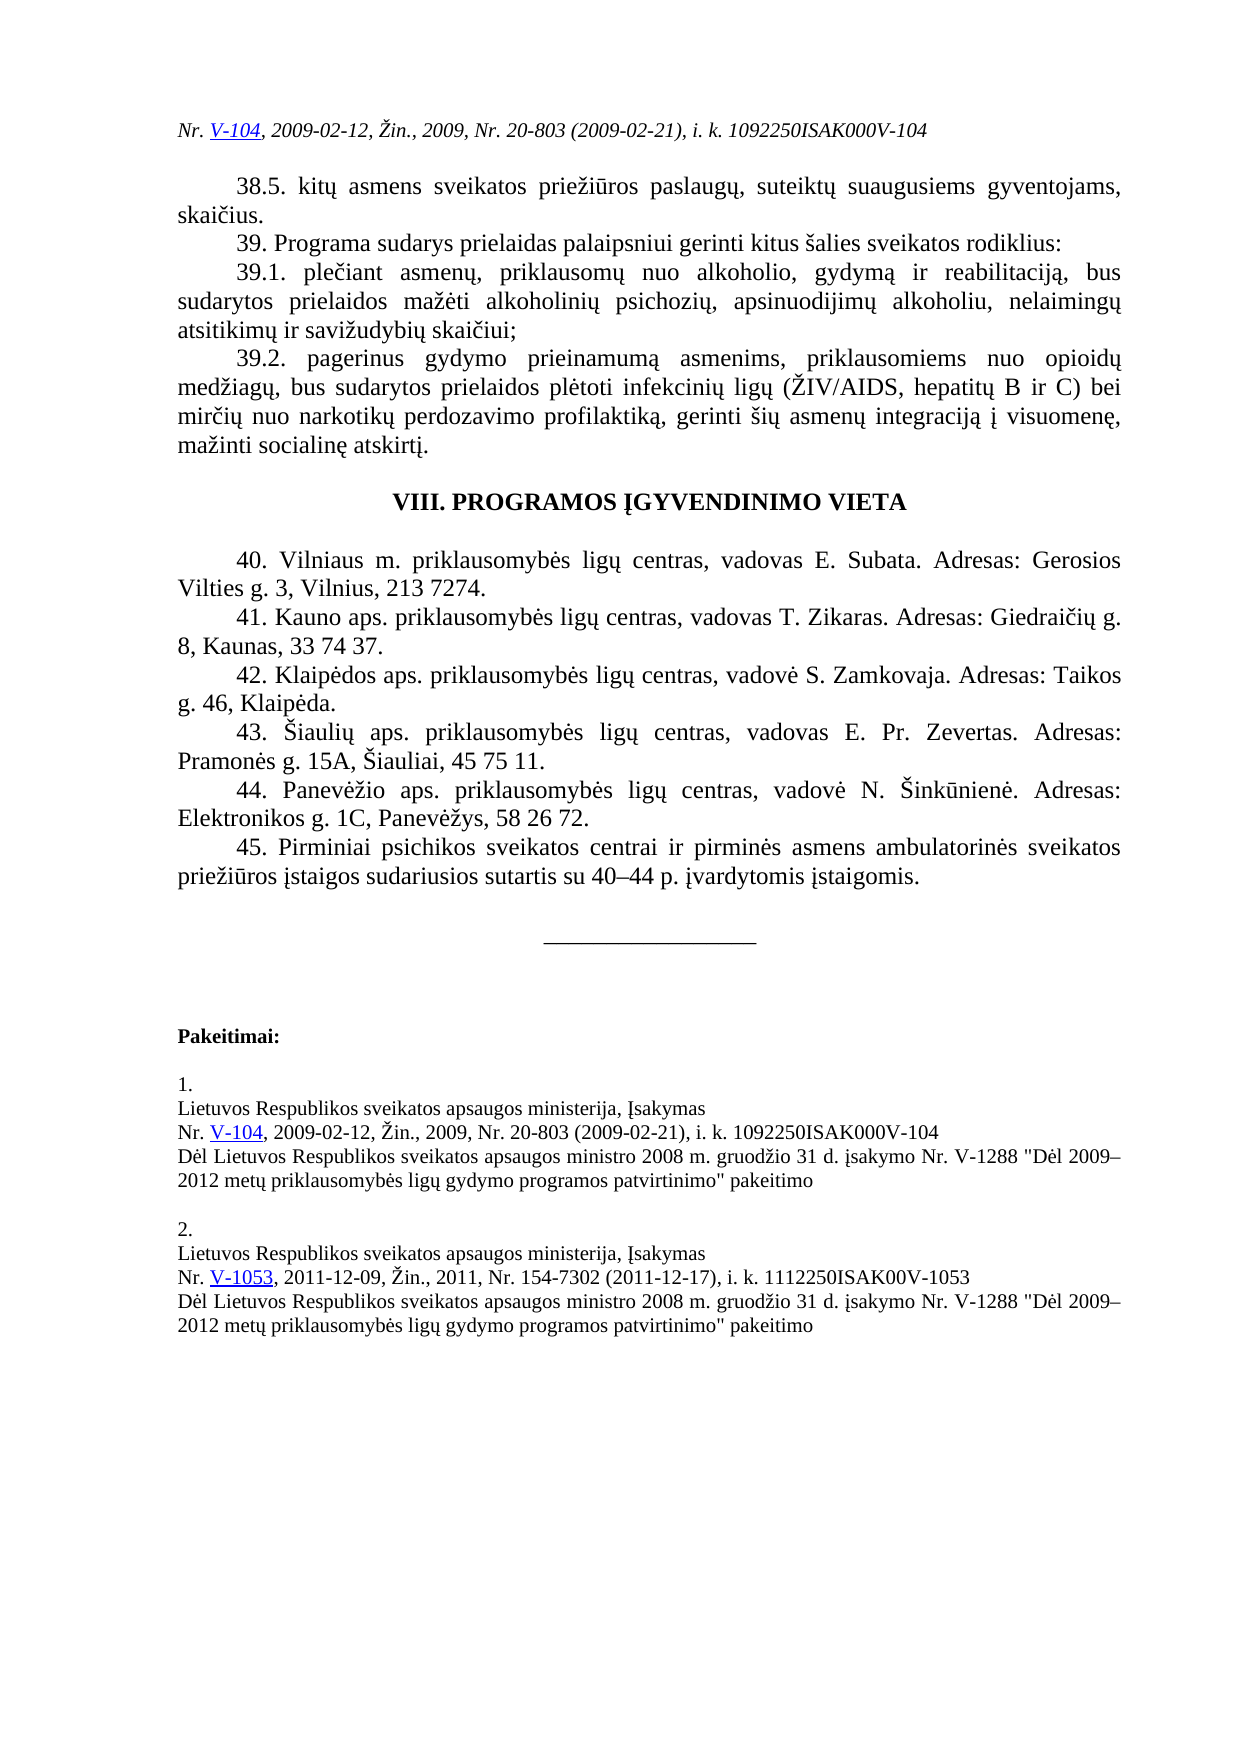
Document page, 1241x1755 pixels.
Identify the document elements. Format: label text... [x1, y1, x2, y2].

text 1. [177, 1072, 1122, 1096]
text Nr. V-1053, 2011-12-09, Žin., 2011, Nr. 154-7302 (2011-12-17), i. k. 1112250ISAK00V-1053 [177, 1265, 1122, 1289]
text _________________ [177, 918, 1122, 947]
text 38.5. kitų asmens sveikatos priežiūros paslaugų, suteiktų suaugusiems gyventojams, skaičius. [177, 171, 1122, 228]
text 39. Programa sudarys prielaidas palaipsniui gerinti kitus šalies sveikatos rodiklius: [177, 228, 1122, 257]
text 39.1. plečiant asmenų, priklausomų nuo alkoholio, gydymą ir reabilitaciją, bus sudarytos prielaidos mažėti alkoholinių psichozių, apsinuodijimų alkoholiu, nelaimingų atsitikimų ir savižudybių skaičiui; [177, 257, 1122, 343]
text 40. Vilniaus m. priklausomybės ligų centras, vadovas E. Subata. Adresas: Gerosios Vilties g. 3, Vilnius, 213 7274. [177, 545, 1122, 602]
text 42. Klaipėdos aps. priklausomybės ligų centras, vadovė S. Zamkovaja. Adresas: Taikos g. 46, Klaipėda. [177, 660, 1122, 717]
text VIII. PROGRAMOS ĮGYVENDINIMO VIETA [177, 487, 1122, 516]
text 44. Panevėžio aps. priklausomybės ligų centras, vadovė N. Šinkūnienė. Adresas: Elektronikos g. 1C, Panevėžys, 58 26 72. [177, 775, 1122, 832]
text Nr. V-104, 2009-02-12, Žin., 2009, Nr. 20-803 (2009-02-21), i. k. 1092250ISAK000V-104 [177, 118, 1122, 142]
text Lietuvos Respublikos sveikatos apsaugos ministerija, Įsakymas [177, 1096, 1122, 1120]
text 43. Šiaulių aps. priklausomybės ligų centras, vadovas E. Pr. Zevertas. Adresas: Pramonės g. 15A, Šiauliai, 45 75 11. [177, 717, 1122, 775]
text Dėl Lietuvos Respublikos sveikatos apsaugos ministro 2008 m. gruodžio 31 d. įsakymo Nr. V-1288 "Dėl 2009–2012 metų priklausomybės ligų gydymo programos patvirtinimo" pakeitimo [177, 1144, 1122, 1192]
text Pakeitimai: [177, 1024, 1122, 1048]
text 41. Kauno aps. priklausomybės ligų centras, vadovas T. Zikaras. Adresas: Giedraičių g. 8, Kaunas, 33 74 37. [177, 602, 1122, 660]
text Dėl Lietuvos Respublikos sveikatos apsaugos ministro 2008 m. gruodžio 31 d. įsakymo Nr. V-1288 "Dėl 2009–2012 metų priklausomybės ligų gydymo programos patvirtinimo" pakeitimo [177, 1289, 1122, 1337]
text 45. Pirminiai psichikos sveikatos centrai ir pirminės asmens ambulatorinės sveikatos priežiūros įstaigos sudariusios sutartis su 40–44 p. įvardytomis įstaigomis. [177, 832, 1122, 890]
text Nr. V-104, 2009-02-12, Žin., 2009, Nr. 20-803 (2009-02-21), i. k. 1092250ISAK000V-104 [177, 1120, 1122, 1144]
text 2. [177, 1217, 1122, 1241]
text 39.2. pagerinus gydymo prieinamumą asmenims, priklausomiems nuo opioidų medžiagų, bus sudarytos prielaidos plėtoti infekcinių ligų (ŽIV/AIDS, hepatitų B ir C) bei mirčių nuo narkotikų perdozavimo profilaktiką, gerinti šių asmenų integraciją į visuomenę, mažinti socialinę atskirtį. [177, 343, 1122, 458]
text Lietuvos Respublikos sveikatos apsaugos ministerija, Įsakymas [177, 1241, 1122, 1265]
